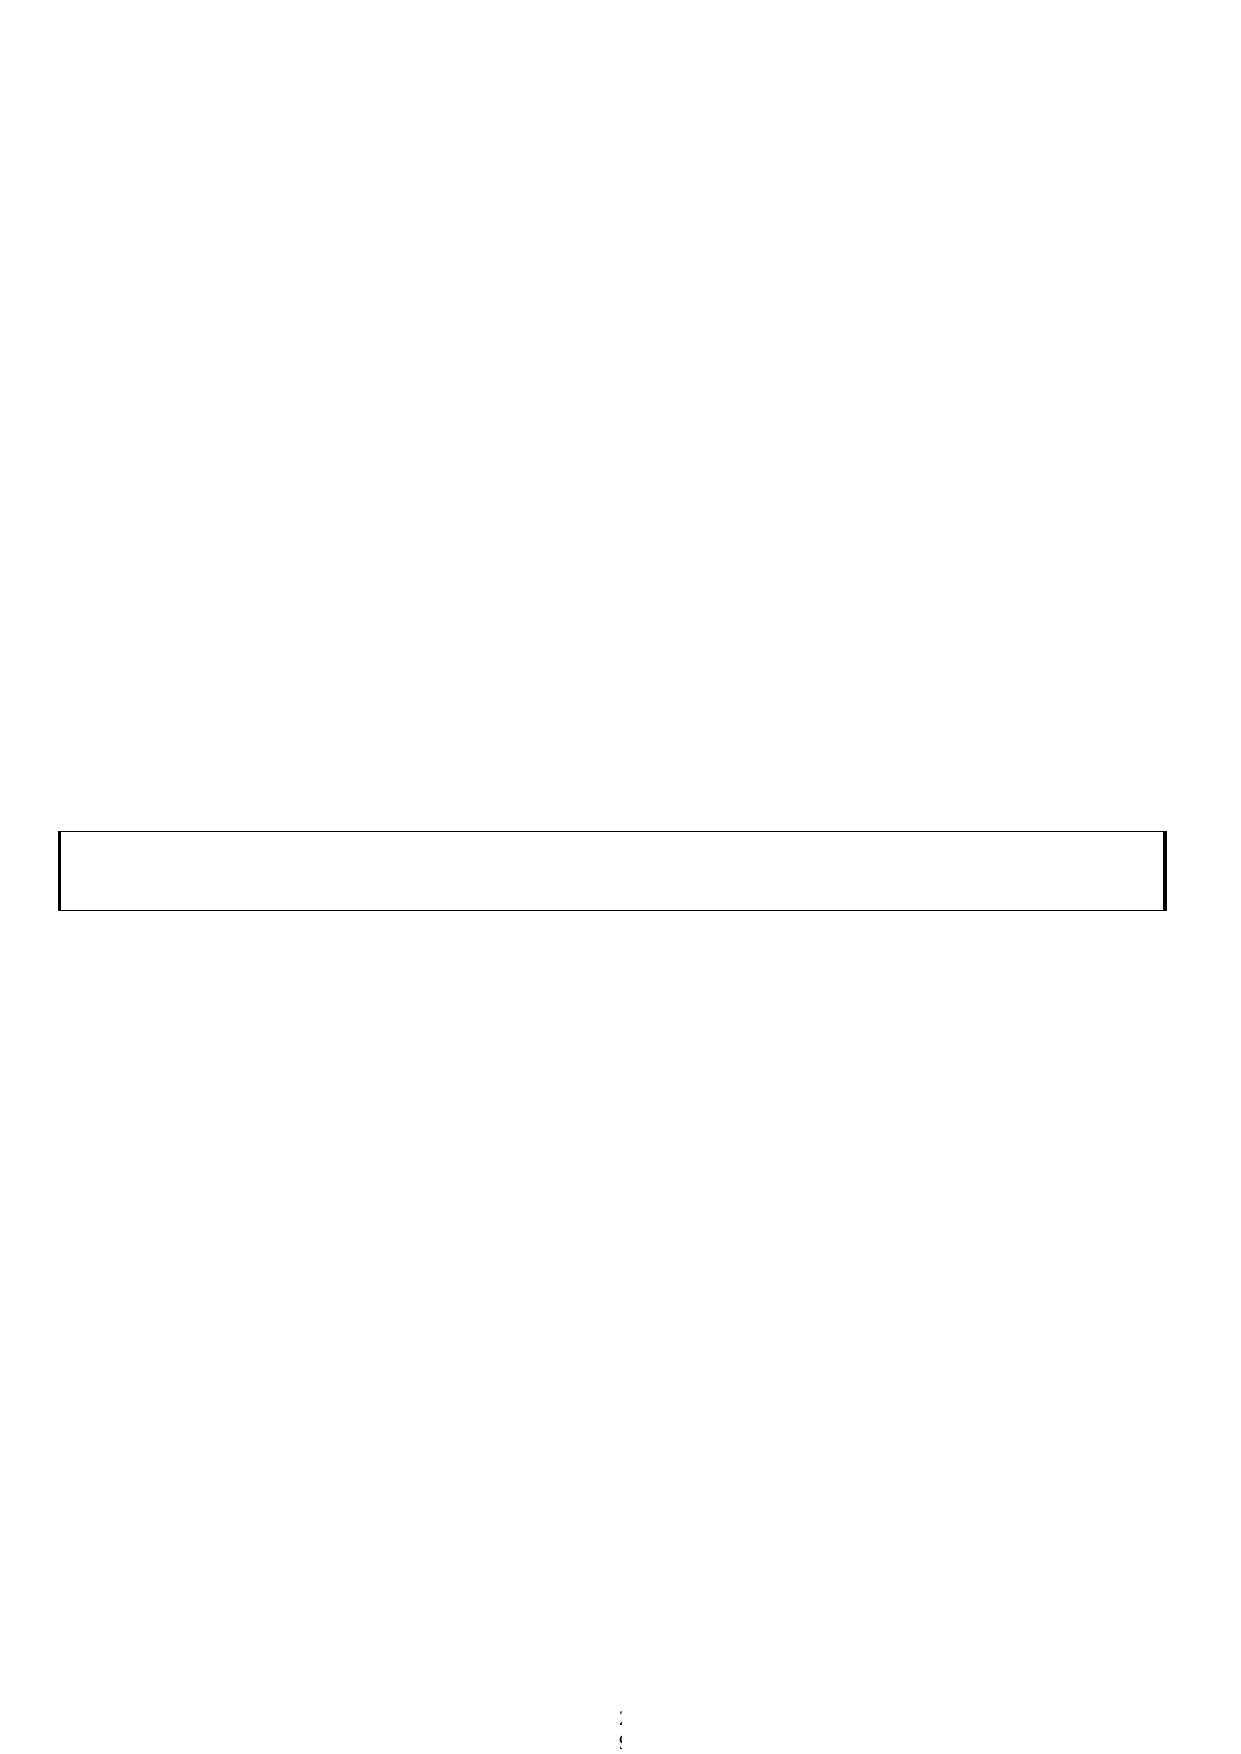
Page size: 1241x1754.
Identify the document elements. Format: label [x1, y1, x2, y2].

table_cell [61, 832, 1163, 910]
